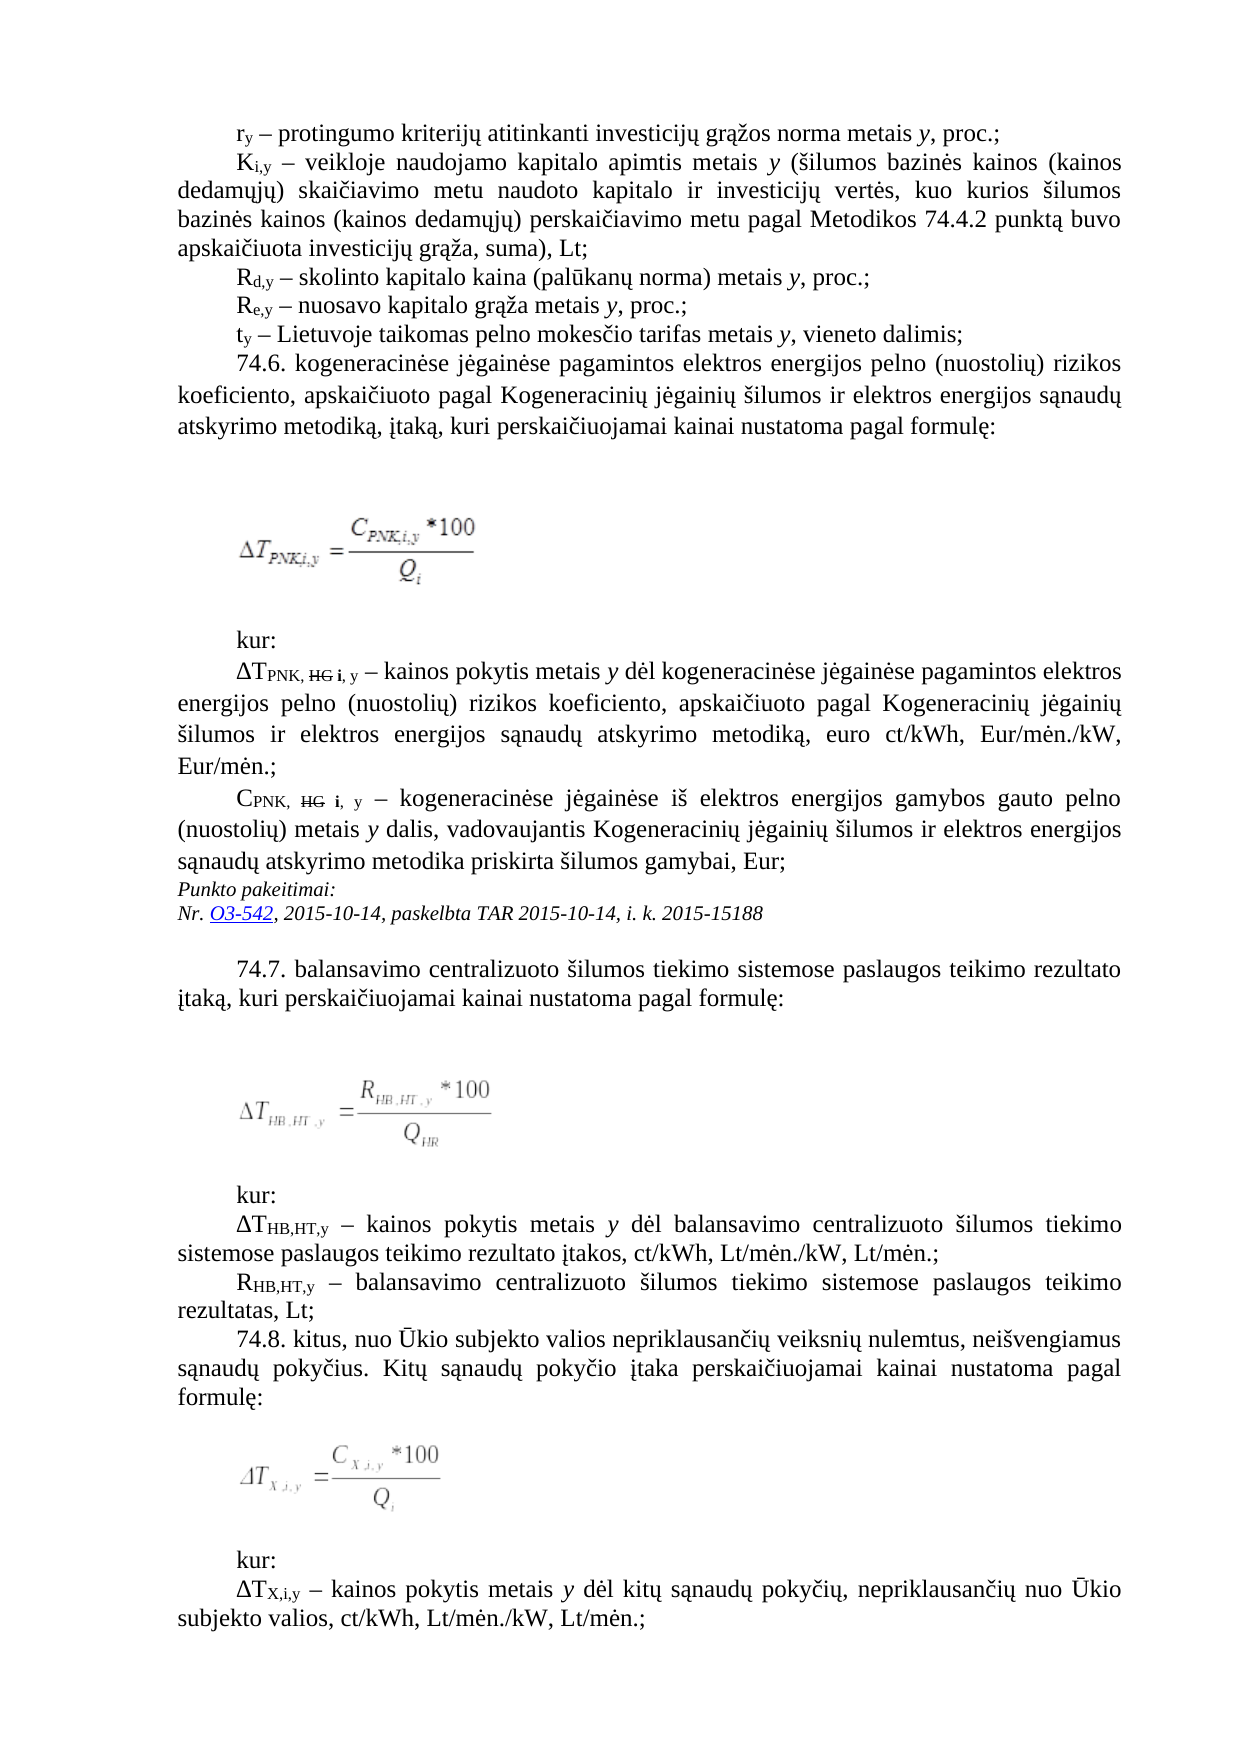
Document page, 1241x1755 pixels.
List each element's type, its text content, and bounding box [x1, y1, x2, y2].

text CPNK, HG i, y – kogeneracinėse jėgainėse iš elektros energijos gamybos gauto pelno (nuostolių) metais y dalis, vadovaujantis Kogeneracinių jėgainių šilumos ir elektros energijos sąnaudų atskyrimo metodika priskirta šilumos gamybai, Eur; [177, 783, 1122, 874]
text 74.6. kogeneracinėse jėgainėse pagamintos elektros energijos pelno (nuostolių) rizikos koeficiento, apskaičiuoto pagal Kogeneracinių jėgainių šilumos ir elektros energijos sąnaudų atskyrimo metodiką, įtaką, kuri perskaičiuojamai kainai nustatoma pagal formulę: [177, 348, 1122, 440]
text Re,y – nuosavo kapitalo grąža metais y, proc.; [177, 291, 1122, 319]
text Rd,y – skolinto kapitalo kaina (palūkanų norma) metais y, proc.; [177, 262, 1122, 291]
text ∆THB,HT,y – kainos pokytis metais y dėl balansavimo centralizuoto šilumos tiekimo sistemose paslaugos teikimo rezultato įtakos, ct/kWh, Lt/mėn./kW, Lt/mėn.; [177, 1209, 1122, 1267]
text Punkto pakeitimai: [177, 877, 1122, 901]
text kur: [177, 1181, 1122, 1209]
text 74.8. kitus, nuo Ūkio subjekto valios nepriklausančių veiksnių nulemtus, neišvengiamus sąnaudų pokyčius. Kitų sąnaudų pokyčio įtaka perskaičiuojamai kainai nustatoma pagal formulę: [177, 1324, 1122, 1411]
text ry – protingumo kriterijų atitinkanti investicijų grąžos norma metais y, proc.; [177, 118, 1122, 147]
text ty – Lietuvoje taikomas pelno mokesčio tarifas metais y, vieneto dalimis; [177, 319, 1122, 348]
text RHB,HT,y – balansavimo centralizuoto šilumos tiekimo sistemose paslaugos teikimo rezultatas, Lt; [177, 1267, 1122, 1324]
text ∆TX,i,y – kainos pokytis metais y dėl kitų sąnaudų pokyčių, nepriklausančių nuo Ūkio subjekto valios, ct/kWh, Lt/mėn./kW, Lt/mėn.; [177, 1574, 1122, 1631]
text 74.7. balansavimo centralizuoto šilumos tiekimo sistemose paslaugos teikimo rezultato įtaką, kuri perskaičiuojamai kainai nustatoma pagal formulę: [177, 954, 1122, 1012]
text Ki,y – veikloje naudojamo kapitalo apimtis metais y (šilumos bazinės kainos (kainos dedamųjų) skaičiavimo metu naudoto kapitalo ir investicijų vertės, kuo kurios šilumos bazinės kainos (kainos dedamųjų) perskaičiavimo metu pagal Metodikos 74.4.2 punktą buvo apskaičiuota investicijų grąža, suma), Lt; [177, 147, 1122, 262]
text kur: [177, 1545, 1122, 1574]
text Nr. O3-542, 2015-10-14, paskelbta TAR 2015-10-14, i. k. 2015-15188 [177, 901, 1122, 925]
text ∆TPNK, HG i, y – kainos pokytis metais y dėl kogeneracinėse jėgainėse pagamintos elektros energijos pelno (nuostolių) rizikos koeficiento, apskaičiuoto pagal Kogeneracinių jėgainių šilumos ir elektros energijos sąnaudų atskyrimo metodiką, euro ct/kWh, Eur/mėn./kW, Eur/mėn.; [177, 656, 1122, 780]
text kur: [177, 625, 1122, 653]
